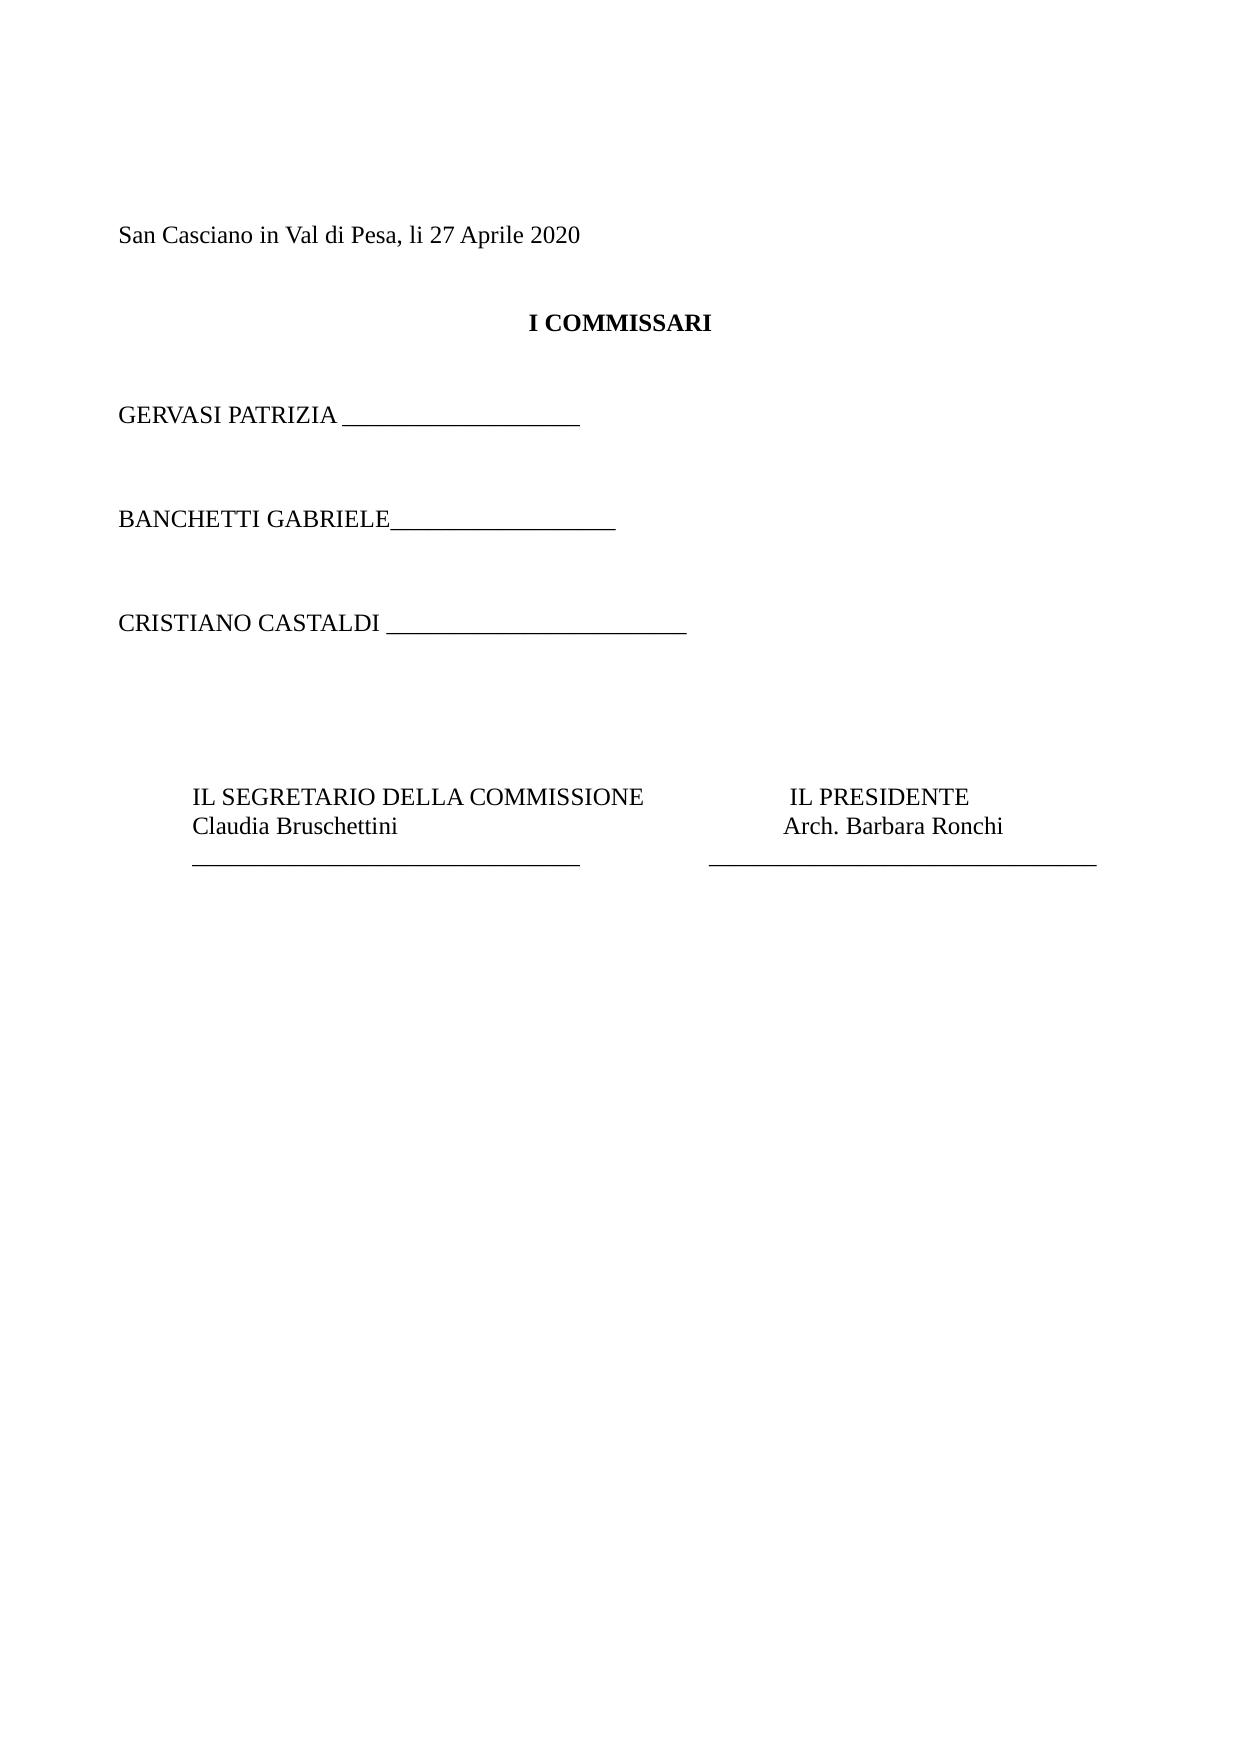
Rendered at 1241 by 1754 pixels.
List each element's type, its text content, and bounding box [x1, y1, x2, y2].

text _______________________________ _______________________________ [118, 840, 1122, 869]
text San Casciano in Val di Pesa, li 27 Aprile 2020 [118, 220, 1122, 249]
text I COMMISSARI [118, 307, 1122, 337]
text CRISTIANO CASTALDI ________________________ [118, 608, 1093, 637]
text Claudia Bruschettini Arch. Barbara Ronchi [118, 811, 1122, 840]
text BANCHETTI GABRIELE__________________ [118, 504, 1093, 533]
text IL SEGRETARIO DELLA COMMISSIONE IL PRESIDENTE [118, 782, 1122, 811]
text GERVASI PATRIZIA ___________________ [118, 400, 1093, 429]
